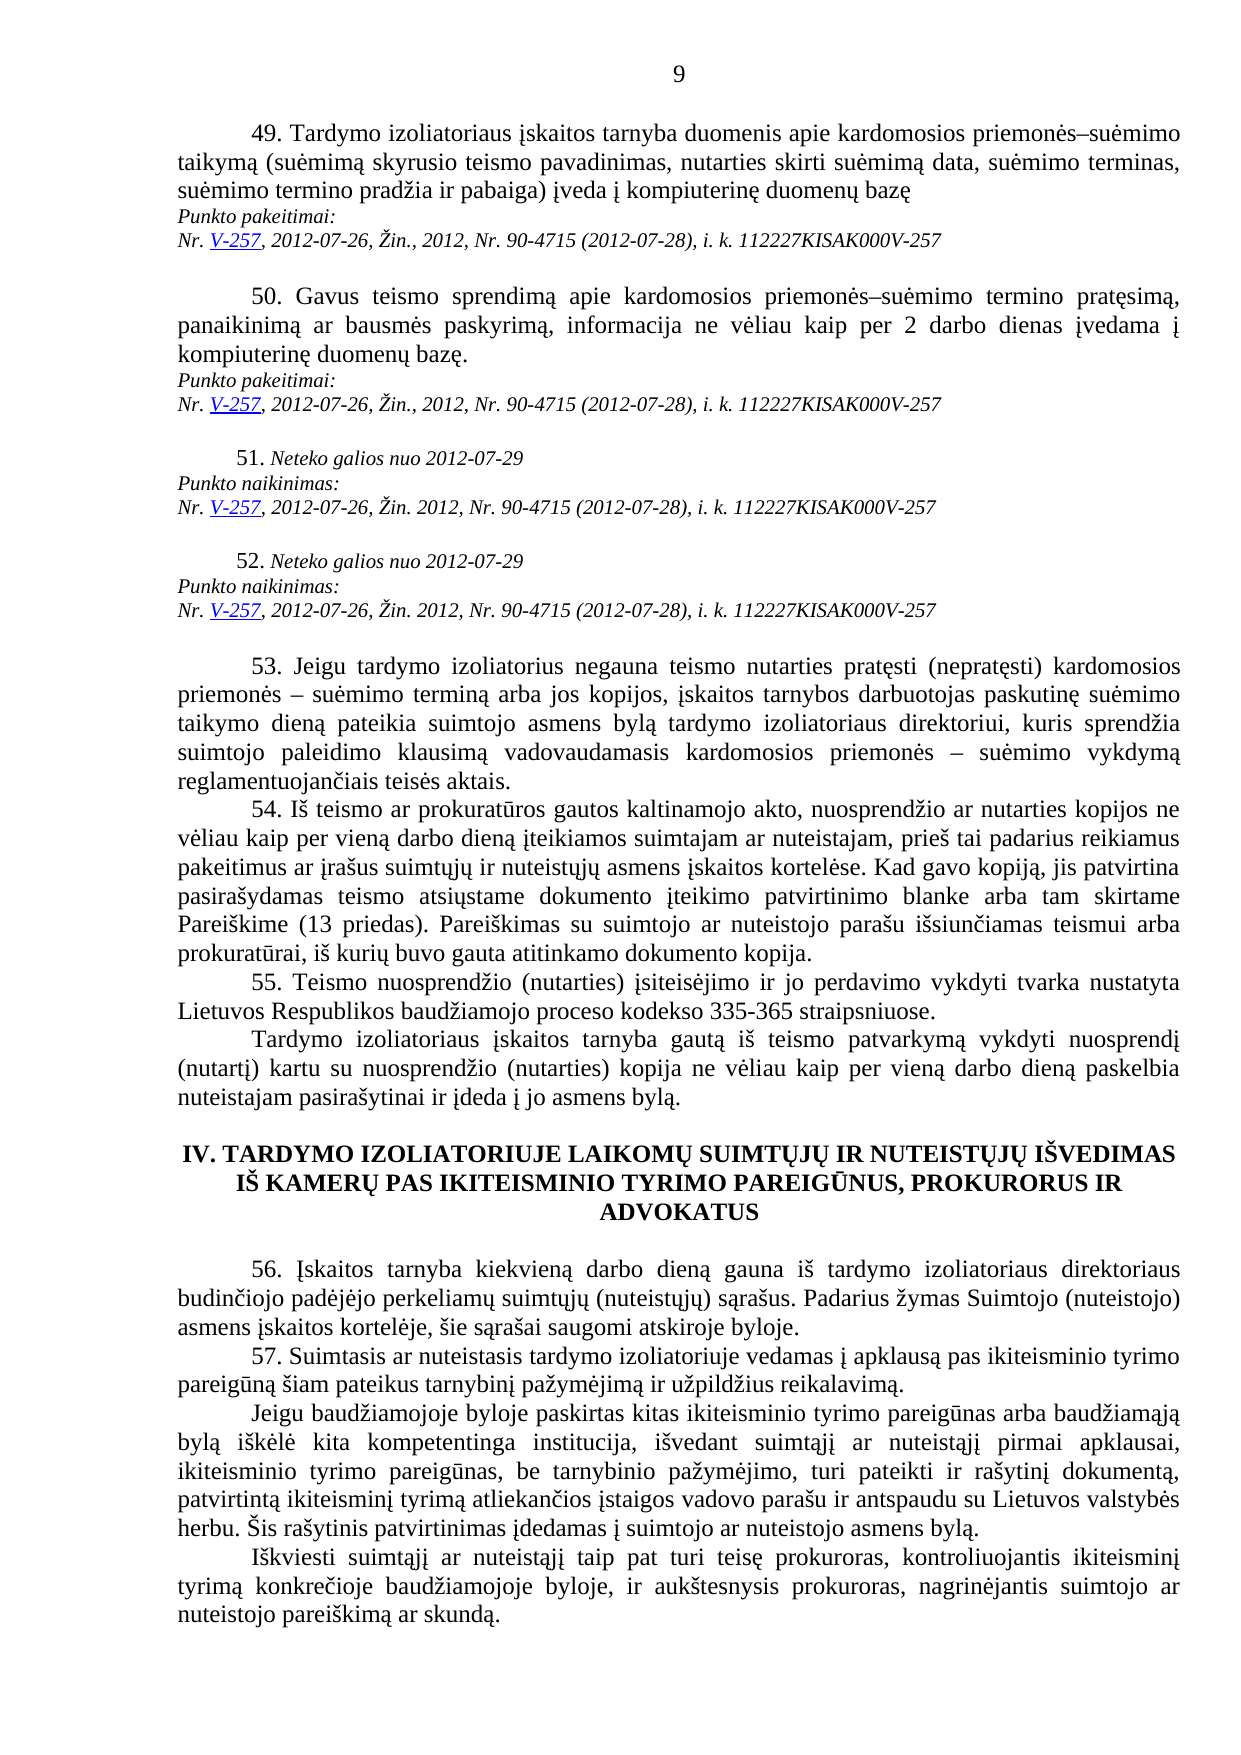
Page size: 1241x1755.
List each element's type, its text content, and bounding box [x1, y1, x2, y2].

text Nr. V-257, 2012-07-26, Žin., 2012, Nr. 90-4715 (2012-07-28), i. k. 112227KISAK000V-257 [177, 228, 1181, 252]
text Jeigu baudžiamojoje byloje paskirtas kitas ikiteisminio tyrimo pareigūnas arba baudžiamąją bylą iškėlė kita kompetentinga institucija, išvedant suimtąjį ar nuteistąjį pirmai apklausai, ikiteisminio tyrimo pareigūnas, be tarnybinio pažymėjimo, turi pateikti ir rašytinį dokumentą, patvirtintą ikiteisminį tyrimą atliekančios įstaigos vadovo parašu ir antspaudu su Lietuvos valstybės herbu. Šis rašytinis patvirtinimas įdedamas į suimtojo ar nuteistojo asmens bylą. [177, 1398, 1181, 1542]
text 55. Teismo nuosprendžio (nutarties) įsiteisėjimo ir jo perdavimo vykdyti tvarka nustatyta Lietuvos Respublikos baudžiamojo proceso kodekso 335-365 straipsniuose. [177, 967, 1181, 1024]
text 50. Gavus teismo sprendimą apie kardomosios priemonės–suėmimo termino pratęsimą, panaikinimą ar bausmės paskyrimą, informacija ne vėliau kaip per 2 darbo dienas įvedama į kompiuterinę duomenų bazę. [177, 281, 1181, 367]
text Nr. V-257, 2012-07-26, Žin. 2012, Nr. 90-4715 (2012-07-28), i. k. 112227KISAK000V-257 [177, 495, 1181, 519]
text 57. Suimtasis ar nuteistasis tardymo izoliatoriuje vedamas į apklausą pas ikiteisminio tyrimo pareigūną šiam pateikus tarnybinį pažymėjimą ir užpildžius reikalavimą. [177, 1341, 1181, 1398]
text Nr. V-257, 2012-07-26, Žin. 2012, Nr. 90-4715 (2012-07-28), i. k. 112227KISAK000V-257 [177, 598, 1181, 622]
text 54. Iš teismo ar prokuratūros gautos kaltinamojo akto, nuosprendžio ar nutarties kopijos ne vėliau kaip per vieną darbo dieną įteikiamos suimtajam ar nuteistajam, prieš tai padarius reikiamus pakeitimus ar įrašus suimtųjų ir nuteistųjų asmens įskaitos kortelėse. Kad gavo kopiją, jis patvirtina pasirašydamas teismo atsiųstame dokumento įteikimo patvirtinimo blanke arba tam skirtame Pareiškime (13 priedas). Pareiškimas su suimtojo ar nuteistojo parašu išsiunčiamas teismui arba prokuratūrai, iš kurių buvo gauta atitinkamo dokumento kopija. [177, 794, 1181, 967]
text Tardymo izoliatoriaus įskaitos tarnyba gautą iš teismo patvarkymą vykdyti nuosprendį (nutartį) kartu su nuosprendžio (nutarties) kopija ne vėliau kaip per vieną darbo dieną paskelbia nuteistajam pasirašytinai ir įdeda į jo asmens bylą. [177, 1024, 1181, 1111]
text Nr. V-257, 2012-07-26, Žin., 2012, Nr. 90-4715 (2012-07-28), i. k. 112227KISAK000V-257 [177, 392, 1181, 416]
text 56. Įskaitos tarnyba kiekvieną darbo dieną gauna iš tardymo izoliatoriaus direktoriaus budinčiojo padėjėjo perkeliamų suimtųjų (nuteistųjų) sąrašus. Padarius žymas Suimtojo (nuteistojo) asmens įskaitos kortelėje, šie sąrašai saugomi atskiroje byloje. [177, 1254, 1181, 1341]
text 49. Tardymo izoliatoriaus įskaitos tarnyba duomenis apie kardomosios priemonės–suėmimo taikymą (suėmimą skyrusio teismo pavadinimas, nutarties skirti suėmimą data, suėmimo terminas, suėmimo termino pradžia ir pabaiga) įveda į kompiuterinę duomenų bazę [177, 118, 1181, 204]
text 53. Jeigu tardymo izoliatorius negauna teismo nutarties pratęsti (nepratęsti) kardomosios priemonės – suėmimo terminą arba jos kopijos, įskaitos tarnybos darbuotojas paskutinę suėmimo taikymo dieną pateikia suimtojo asmens bylą tardymo izoliatoriaus direktoriui, kuris sprendžia suimtojo paleidimo klausimą vadovaudamasis kardomosios priemonės – suėmimo vykdymą reglamentuojančiais teisės aktais. [177, 651, 1181, 794]
text Punkto naikinimas: [177, 574, 1181, 598]
text Punkto pakeitimai: [177, 204, 1181, 228]
text Punkto pakeitimai: [177, 367, 1181, 392]
text Punkto naikinimas: [177, 471, 1181, 495]
text 52. Neteko galios nuo 2012-07-29 [177, 548, 1181, 574]
text 51. Neteko galios nuo 2012-07-29 [177, 444, 1181, 471]
text IV. TARDYMO IZOLIATORIUJE LAIKOMŲ SUIMTŲJŲ IR NUTEISTŲJŲ IŠVEDIMAS IŠ KAMERŲ PAS IKITEISMINIO TYRIMO PAREIGŪNUS, PROKURORUS IR ADVOKATUS [177, 1139, 1181, 1226]
text Iškviesti suimtąjį ar nuteistąjį taip pat turi teisę prokuroras, kontroliuojantis ikiteisminį tyrimą konkrečioje baudžiamojoje byloje, ir aukštesnysis prokuroras, nagrinėjantis suimtojo ar nuteistojo pareiškimą ar skundą. [177, 1542, 1181, 1628]
